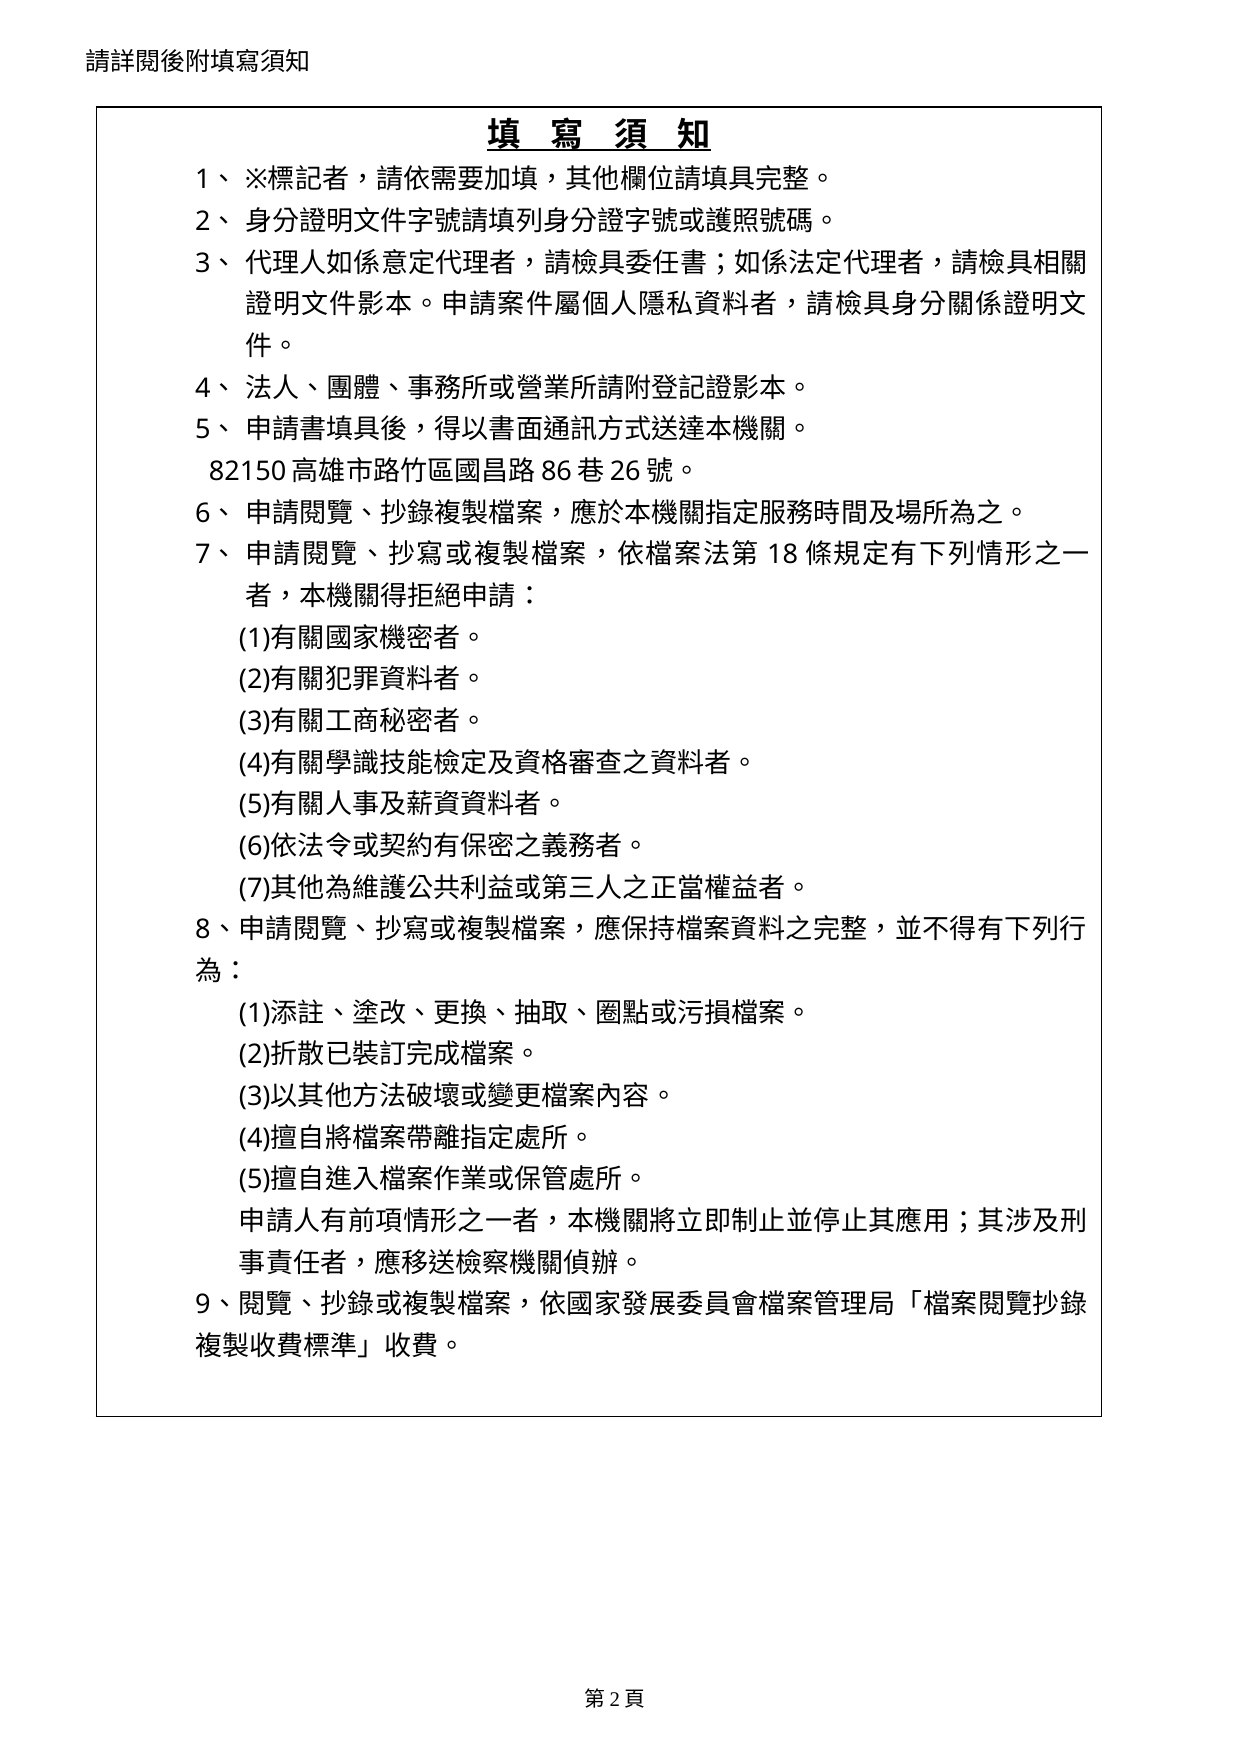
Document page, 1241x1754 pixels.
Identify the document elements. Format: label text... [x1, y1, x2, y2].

table_header 填 寫 須 知 ※標記者，請依需要加填，其他欄位請填具完整。 身分證明文件字號請填列身分證字號或護照號碼。 代理人如係意定代理者，請檢具委任書；如係法定代理者，請檢具相關證明文件影本。申請案件屬個人隱私資料者，請檢具身分關係證明文件。 法人、團體、事務所或營業所請附登記證影本。 申請書填具後，得以書面通訊方式送達本機關。 82150高雄市路竹區國昌路86巷26號。 申請閱覽、抄錄複製檔案，應於本機關指定服務時間及場所為之。 申請閱覽、抄寫或複製檔案，依檔案法第18條規定有下列情形之一者，本機關得拒絕申請： 有關國家機密者。 有關犯罪資料者。 有關工商秘密者。 有關學識技能檢定及資格審查之資料者。 有關人事及薪資資料者。 依法令或契約有保密之義務者。 其他為維護公共利益或第三人之正當權益者。 8、申請閱覽、抄寫或複製檔案，應保持檔案資料之完整，並不得有下列行為： 添註、塗改、更換、抽取、圈點或污損檔案。 折散已裝訂完成檔案。 以其他方法破壞或變更檔案內容。 擅自將檔案帶離指定處所。 擅自進入檔案作業或保管處所。 申請人有前項情形之一者，本機關將立即制止並停止其應用；其涉及刑事責任者，應移送檢察機關偵辦。 9、閱覽、抄錄或複製檔案，依國家發展委員會檔案管理局「檔案閱覽抄錄複製收費標準」收費。 [97, 108, 1101, 1416]
text 請詳閱後附填寫須知 [85, 41, 1144, 78]
